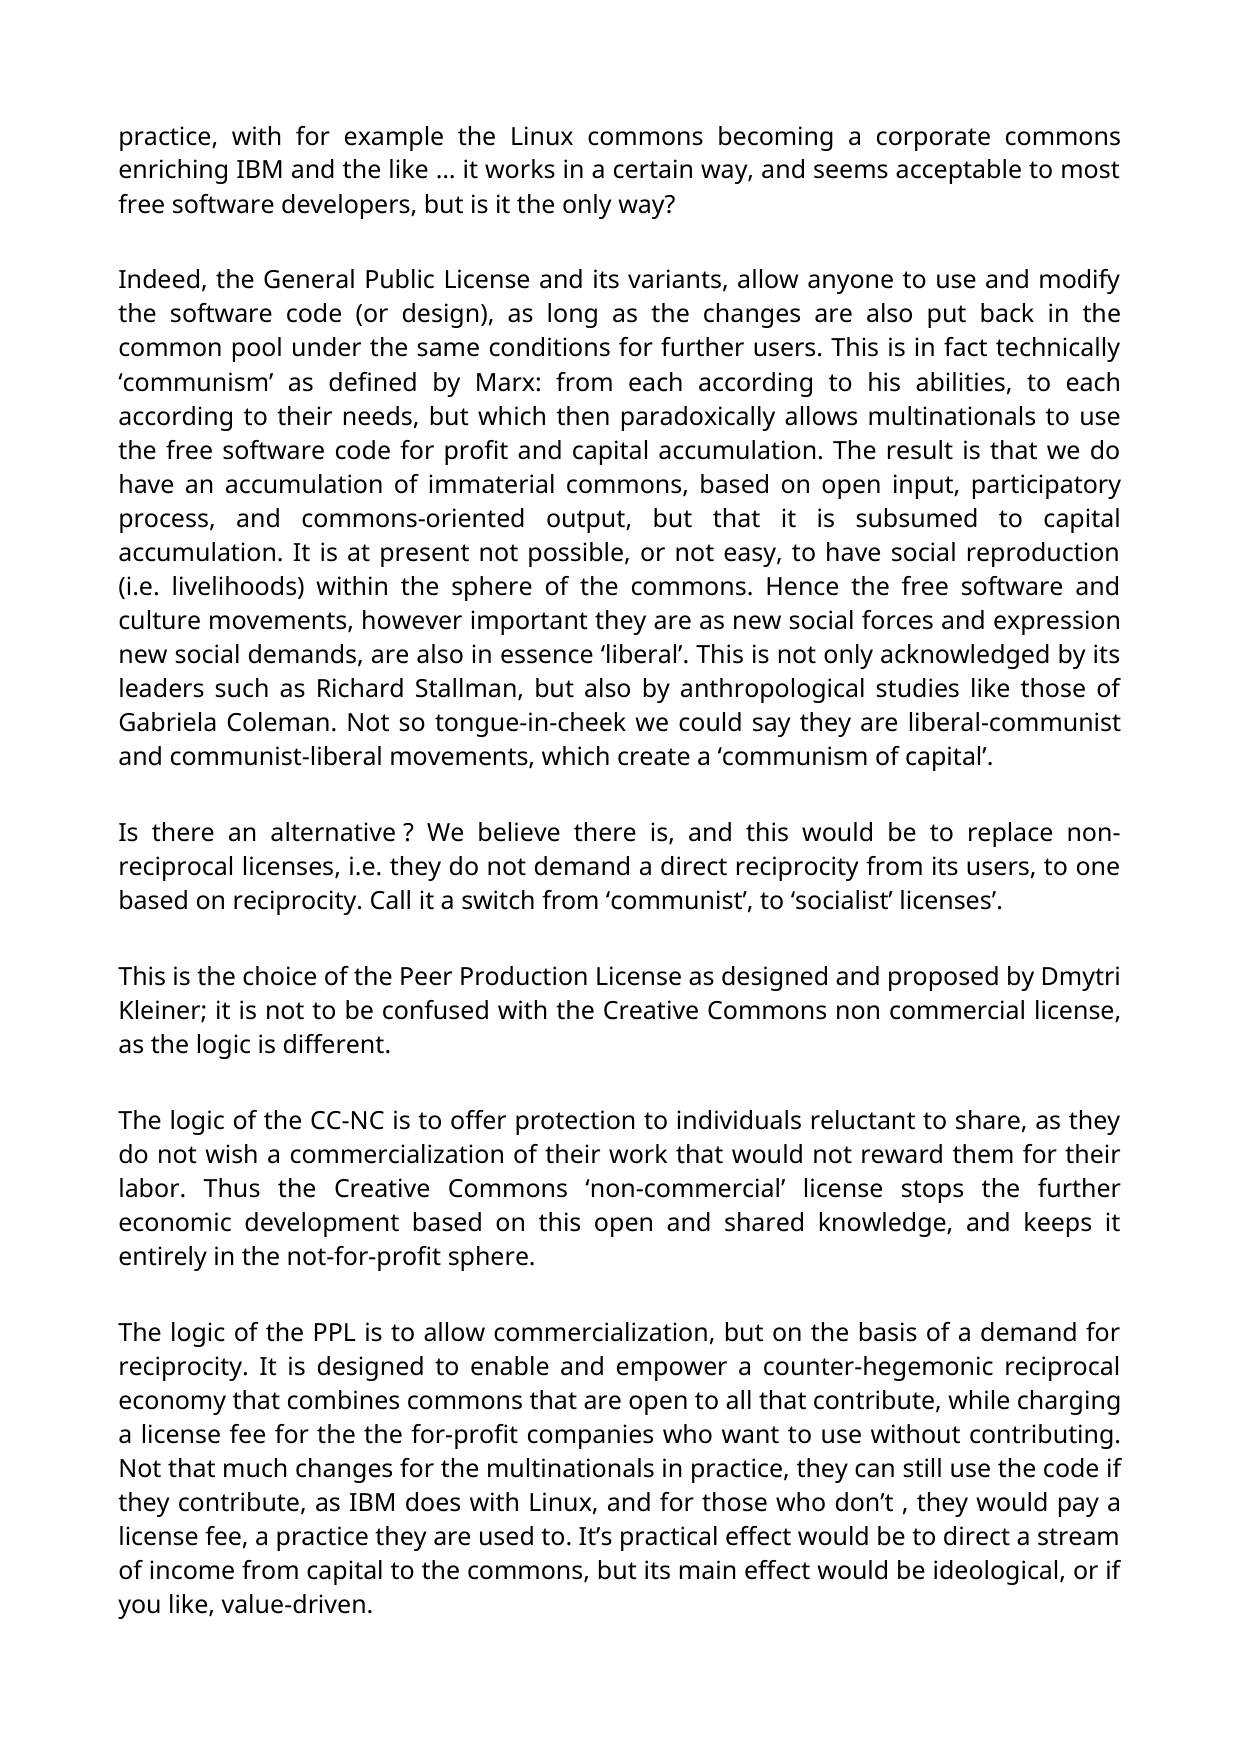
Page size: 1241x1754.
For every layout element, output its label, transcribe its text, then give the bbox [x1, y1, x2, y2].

text The logic of the CC-NC is to offer protection to individuals reluctant to share, as they do not wish a commercialization of their work that would not reward them for their labor. Thus the Creative Commons ‘non-commercial’ license stops the further economic development based on this open and shared knowledge, and keeps it entirely in the not-for-profit sphere. [118, 1102, 1122, 1273]
text practice, with for example the Linux commons becoming a corporate commons enriching IBM and the like … it works in a certain way, and seems acceptable to most free software developers, but is it the only way? [118, 118, 1122, 220]
text Is there an alternative ? We believe there is, and this would be to replace non-reciprocal licenses, i.e. they do not demand a direct reciprocity from its users, to one based on reciprocity. Call it a switch from ‘communist’, to ‘socialist’ licenses’. [118, 814, 1122, 917]
text This is the choice of the Peer Production License as designed and proposed by Dmytri Kleiner; it is not to be confused with the Creative Commons non commercial license, as the logic is different. [118, 958, 1122, 1061]
text Indeed, the General Public License and its variants, allow anyone to use and modify the software code (or design), as long as the changes are also put back in the common pool under the same conditions for further users. This is in fact technically ‘communism’ as defined by Marx: from each according to his abilities, to each according to their needs, but which then paradoxically allows multinationals to use the free software code for profit and capital accumulation. The result is that we do have an accumulation of immaterial commons, based on open input, participatory process, and commons-oriented output, but that it is subsumed to capital accumulation. It is at present not possible, or not easy, to have social reproduction (i.e. livelihoods) within the sphere of the commons. Hence the free software and culture movements, however important they are as new social forces and expression new social demands, are also in essence ‘liberal’. This is not only acknowledged by its leaders such as Richard Stallman, but also by anthropological studies like those of Gabriela Coleman. Not so tongue-in-cheek we could say they are liberal-communist and communist-liberal movements, which create a ‘communism of capital’. [118, 262, 1122, 773]
text The logic of the PPL is to allow commercialization, but on the basis of a demand for reciprocity. It is designed to enable and empower a counter-hegemonic reciprocal economy that combines commons that are open to all that contribute, while charging a license fee for the the for-profit companies who want to use without contributing. Not that much changes for the multinationals in practice, they can still use the code if they contribute, as IBM does with Linux, and for those who don’t , they would pay a license fee, a practice they are used to. It’s practical effect would be to direct a stream of income from capital to the commons, but its main effect would be ideological, or if you like, value-driven. [118, 1314, 1122, 1621]
